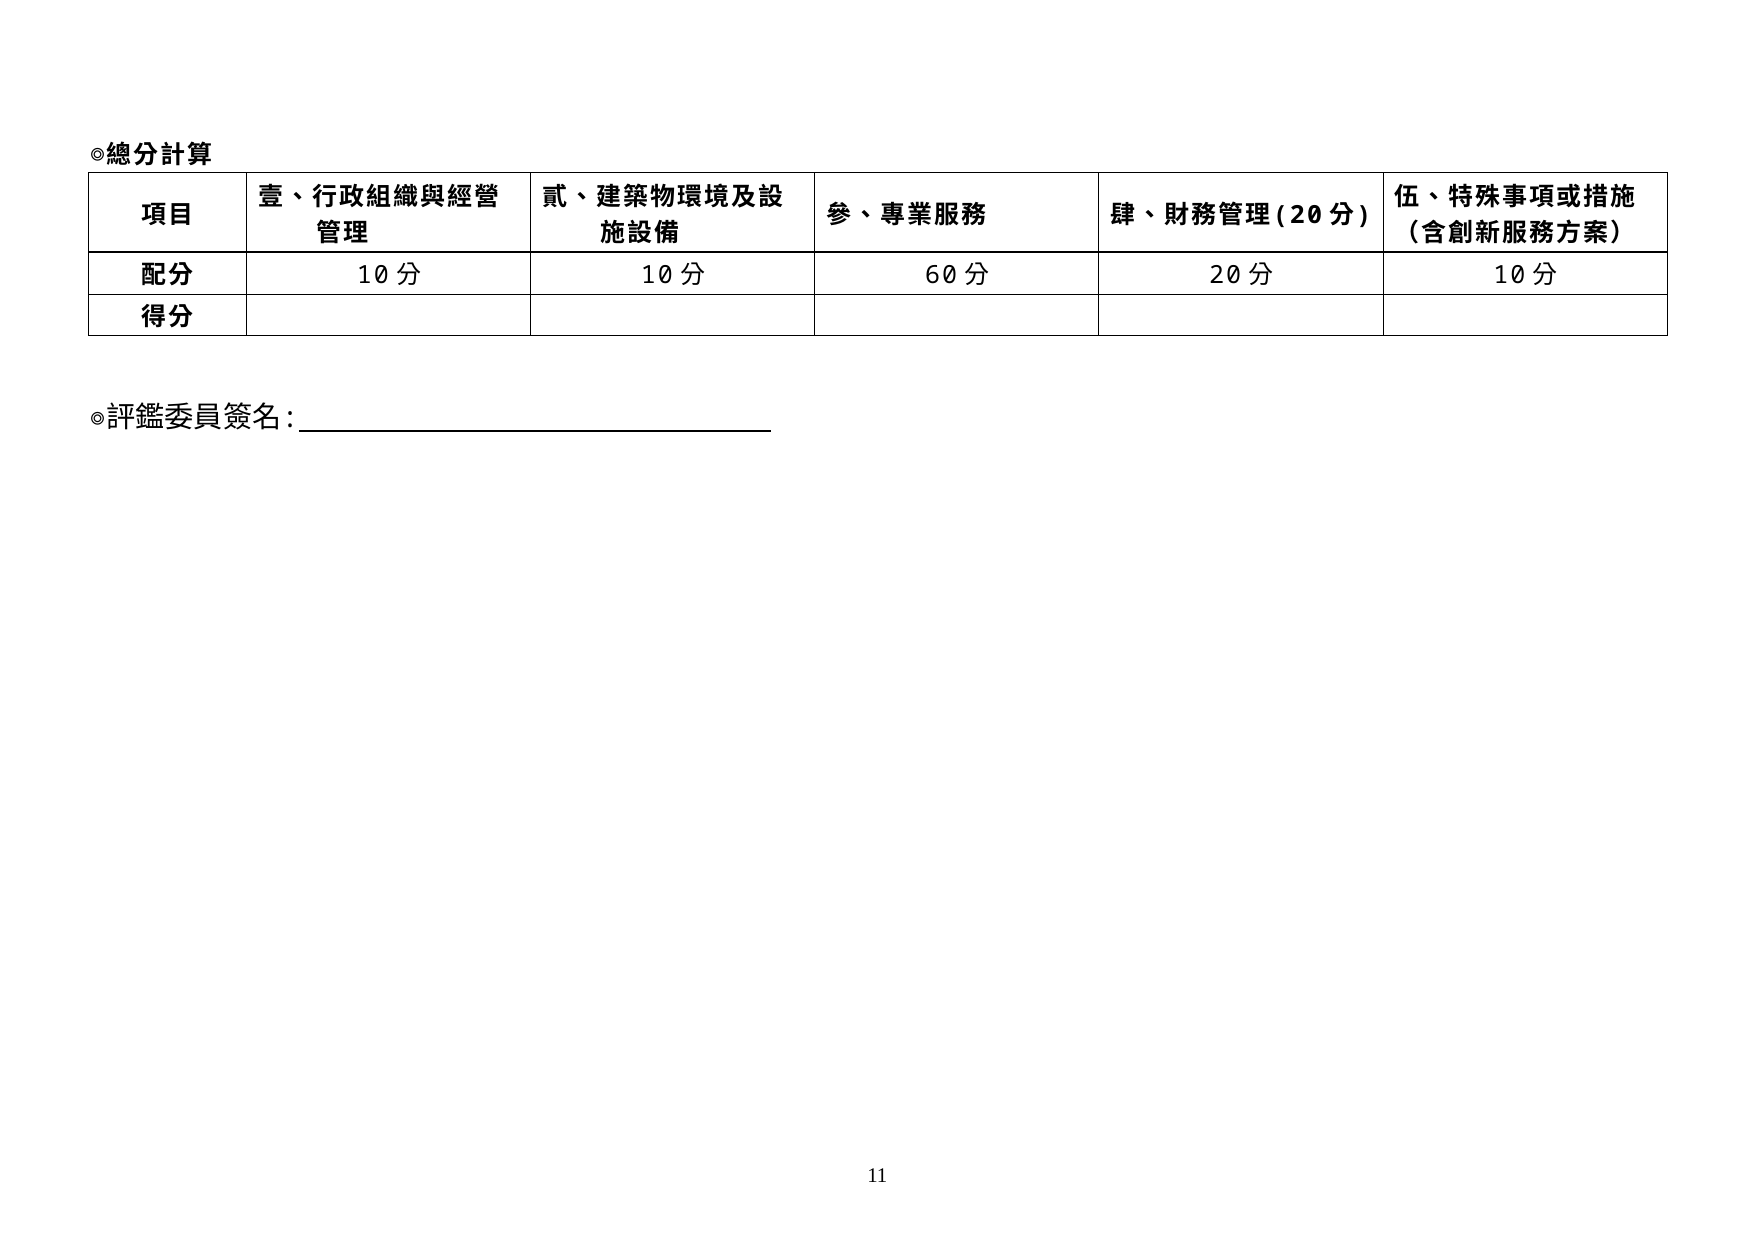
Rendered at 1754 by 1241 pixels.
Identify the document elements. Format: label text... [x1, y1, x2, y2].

table_header 壹、行政組織與經營管理 [247, 173, 530, 251]
table_cell 得分 [89, 295, 246, 335]
text ◎總分計算 [89, 132, 1665, 172]
table_cell 20分 [1099, 253, 1383, 294]
text ◎評鑑委員簽名: [89, 393, 1665, 436]
table_cell [815, 295, 1098, 335]
table_cell [531, 295, 814, 335]
table_header 項目 [89, 173, 246, 251]
table_cell [1384, 295, 1667, 335]
table_cell 10分 [531, 253, 814, 294]
table_header 參、專業服務 [815, 173, 1098, 251]
table_cell 配分 [89, 253, 246, 294]
table_header 肆、財務管理(20分) [1099, 173, 1383, 251]
table_header 貳、建築物環境及設施設備 [531, 173, 814, 251]
table_cell [247, 295, 530, 335]
table_cell 10分 [1384, 253, 1667, 294]
table_cell 10分 [247, 253, 530, 294]
table_header 伍、特殊事項或措施（含創新服務方案） [1384, 173, 1667, 251]
table_cell 60分 [815, 253, 1098, 294]
table_cell [1099, 295, 1383, 335]
